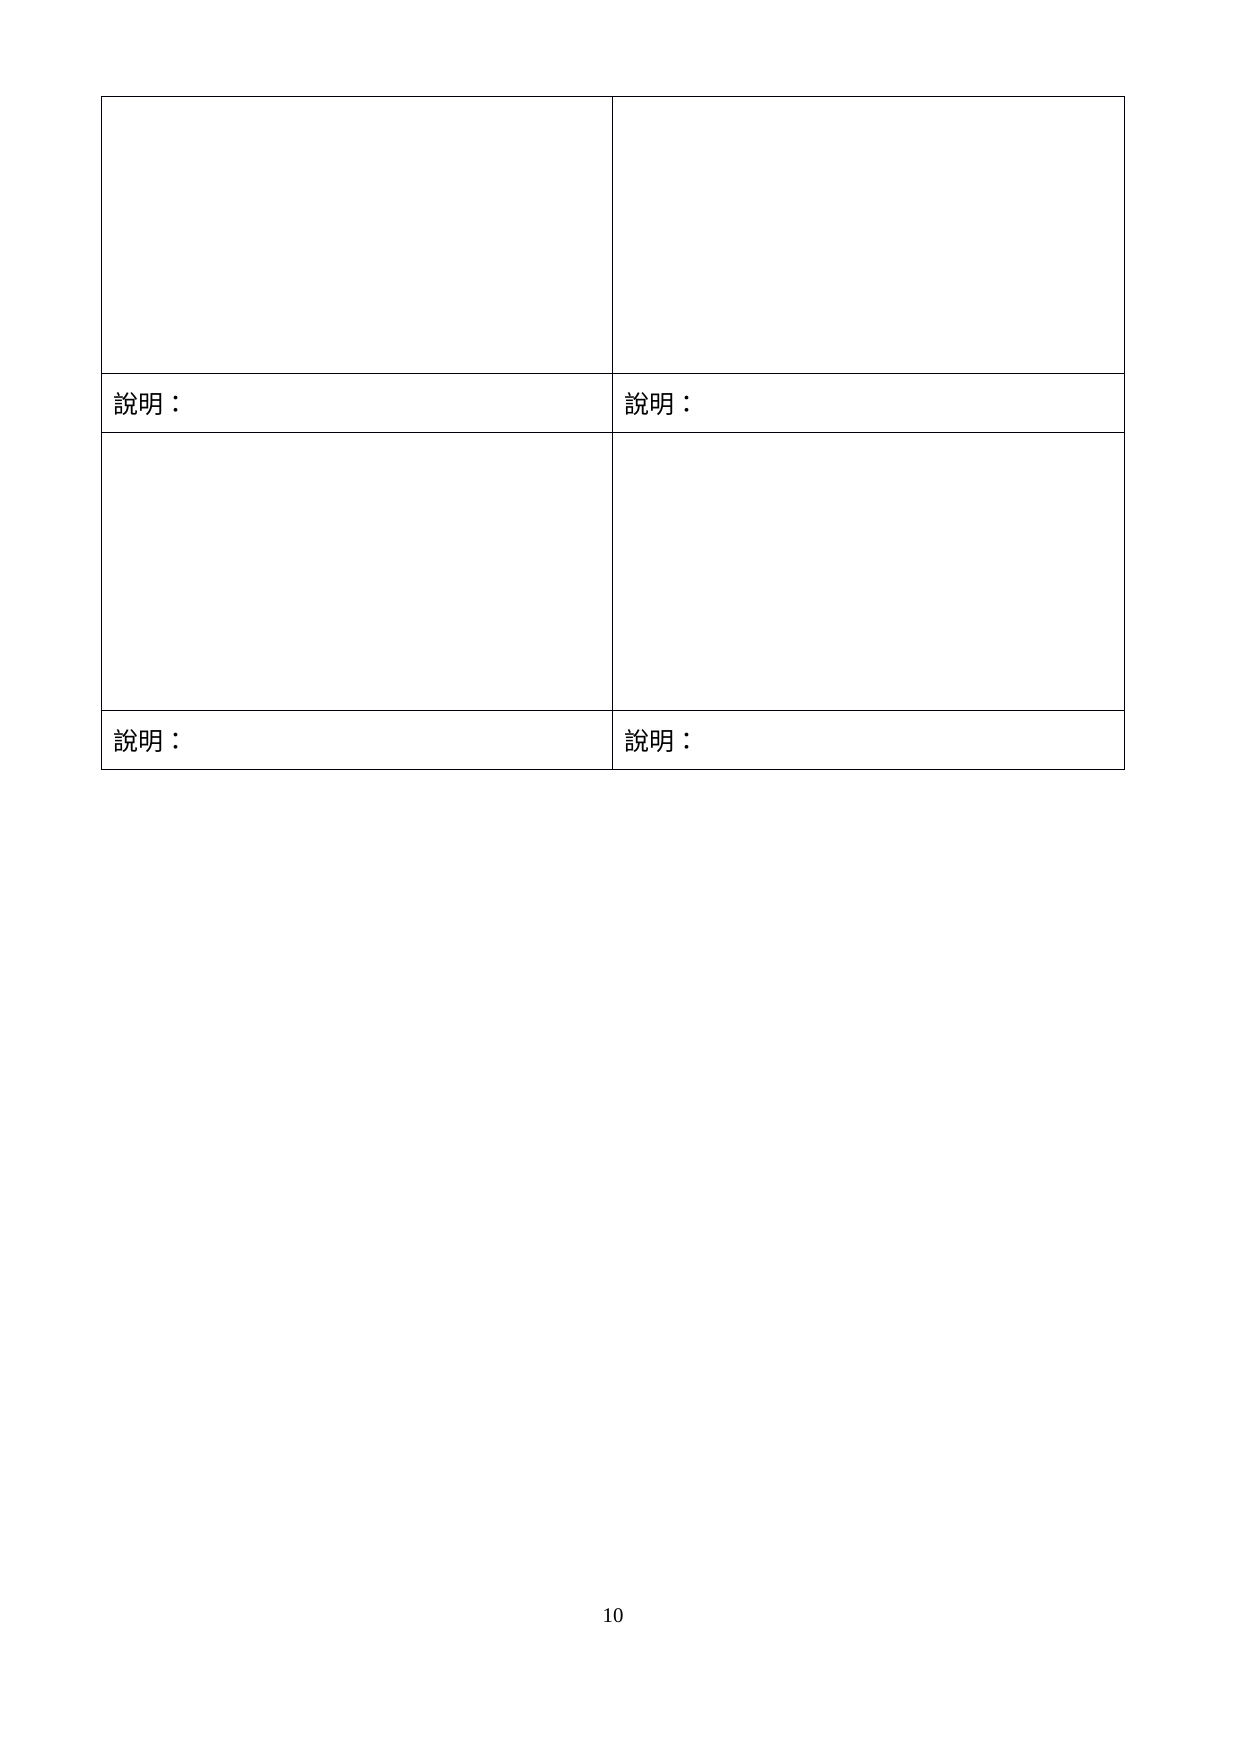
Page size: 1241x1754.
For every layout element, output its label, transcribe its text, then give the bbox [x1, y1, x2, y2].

table_cell 說明： [102, 374, 612, 432]
table_cell 說明： [102, 711, 612, 769]
table_cell [102, 433, 612, 710]
table_cell [613, 97, 1124, 373]
table_cell 說明： [613, 374, 1124, 432]
table_cell 說明： [613, 711, 1124, 769]
table_cell [613, 433, 1124, 710]
table_cell [102, 97, 612, 373]
